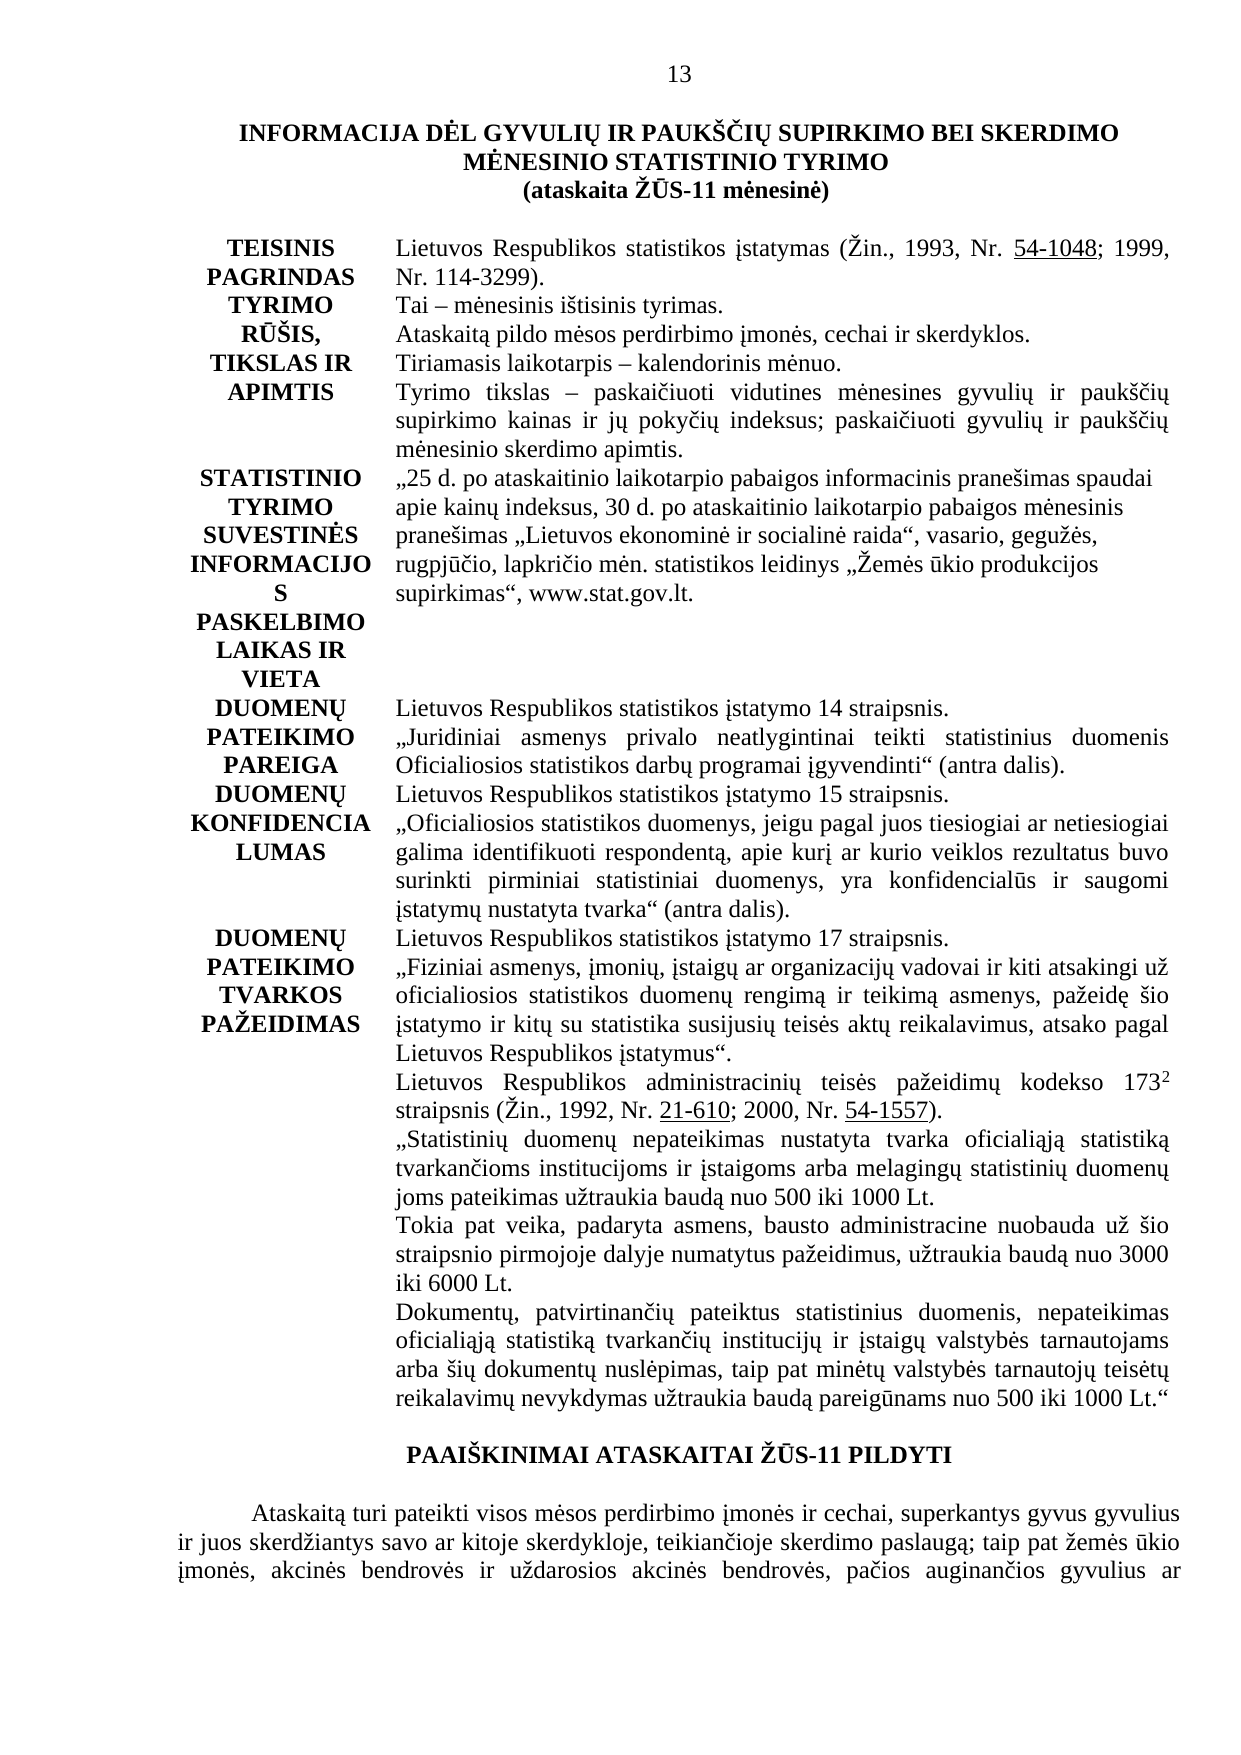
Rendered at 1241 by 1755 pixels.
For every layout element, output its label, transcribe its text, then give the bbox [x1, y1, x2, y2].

table_cell STATISTINIO TYRIMO SUVESTINĖS INFORMACIJOS PASKELBIMO LAIKAS IR VIETA [177, 463, 384, 693]
table_cell Lietuvos Respublikos statistikos įstatymo 17 straipsnis. „Fiziniai asmenys, įmonių, įstaigų ar organizacijų vadovai ir kiti atsakingi už oficialiosios statistikos duomenų rengimą ir teikimą asmenys, pažeidę šio įstatymo ir kitų su statistika susijusių teisės aktų reikalavimus, atsako pagal Lietuvos Respublikos įstatymus“. Lietuvos Respublikos administracinių teisės pažeidimų kodekso 1732 straipsnis (Žin., 1992, Nr. 21-610; 2000, Nr. 54-1557). „Statistinių duomenų nepateikimas nustatyta tvarka oficialiąją statistiką tvarkančioms institucijoms ir įstaigoms arba melagingų statistinių duomenų joms pateikimas užtraukia baudą nuo 500 iki 1000 Lt. Tokia pat veika, padaryta asmens, bausto administracine nuobauda už šio straipsnio pirmojoje dalyje numatytus pažeidimus, užtraukia baudą nuo 3000 iki 6000 Lt. Dokumentų, patvirtinančių pateiktus statistinius duomenis, nepateikimas oficialiąją statistiką tvarkančių institucijų ir įstaigų valstybės tarnautojams arba šių dokumentų nuslėpimas, taip pat minėtų valstybės tarnautojų teisėtų reikalavimų nevykdymas užtraukia baudą pareigūnams nuo 500 iki 1000 Lt.“ [384, 923, 1181, 1412]
table_cell DUOMENŲ PATEIKIMO TVARKOS PAŽEIDIMAS [177, 923, 384, 1412]
table_cell DUOMENŲ PATEIKIMO PAREIGA [177, 693, 384, 779]
table_cell Tai – mėnesinis ištisinis tyrimas. Ataskaitą pildo mėsos perdirbimo įmonės, cechai ir skerdyklos. Tiriamasis laikotarpis – kalendorinis mėnuo. Tyrimo tikslas – paskaičiuoti vidutines mėnesines gyvulių ir paukščių supirkimo kainas ir jų pokyčių indeksus; paskaičiuoti gyvulių ir paukščių mėnesinio skerdimo apimtis. [384, 291, 1181, 463]
table_cell TYRIMO RŪŠIS, TIKSLAS IR APIMTIS [177, 291, 384, 463]
text Ataskaitą turi pateikti visos mėsos perdirbimo įmonės ir cechai, superkantys gyvus gyvulius ir juos skerdžiantys savo ar kitoje skerdykloje, teikiančioje skerdimo paslaugą; taip pat žemės ūkio įmonės, akcinės bendrovės ir uždarosios akcinės bendrovės, pačios auginančios gyvulius ar [177, 1498, 1181, 1584]
table_cell Lietuvos Respublikos statistikos įstatymo 15 straipsnis. „Oficialiosios statistikos duomenys, jeigu pagal juos tiesiogiai ar netiesiogiai galima identifikuoti respondentą, apie kurį ar kurio veiklos rezultatus buvo surinkti pirminiai statistiniai duomenys, yra konfidencialūs ir saugomi įstatymų nustatyta tvarka“ (antra dalis). [384, 779, 1181, 923]
text (ataskaita ŽŪS-11 mėnesinė) [177, 176, 1181, 204]
text INFORMACIJA DĖL gyvulių ir paukščių supirkimo bei skerdimo [177, 118, 1181, 147]
text mėnesinio statistinio TYRIMO [177, 147, 1181, 176]
text PAAIŠKINIMAI ATASKAITai ŽŪS-11 pildyti [177, 1441, 1181, 1469]
table_cell DUOMENŲ KONFIDENCIALUMAS [177, 779, 384, 923]
table_cell Lietuvos Respublikos statistikos įstatymo 14 straipsnis. „Juridiniai asmenys privalo neatlygintinai teikti statistinius duomenis Oficialiosios statistikos darbų programai įgyvendinti“ (antra dalis). [384, 693, 1181, 779]
table_header Lietuvos Respublikos statistikos įstatymas (Žin., 1993, Nr. 54-1048; 1999, Nr. 114-3299). [384, 233, 1181, 291]
table_header TEISINIS PAGRINDAS [177, 233, 384, 291]
table_cell „25 d. po ataskaitinio laikotarpio pabaigos informacinis pranešimas spaudai apie kainų indeksus, 30 d. po ataskaitinio laikotarpio pabaigos mėnesinis pranešimas „Lietuvos ekonominė ir socialinė raida“, vasario, gegužės, rugpjūčio, lapkričio mėn. statistikos leidinys „Žemės ūkio produkcijos supirkimas“, www.stat.gov.lt. [384, 463, 1181, 693]
